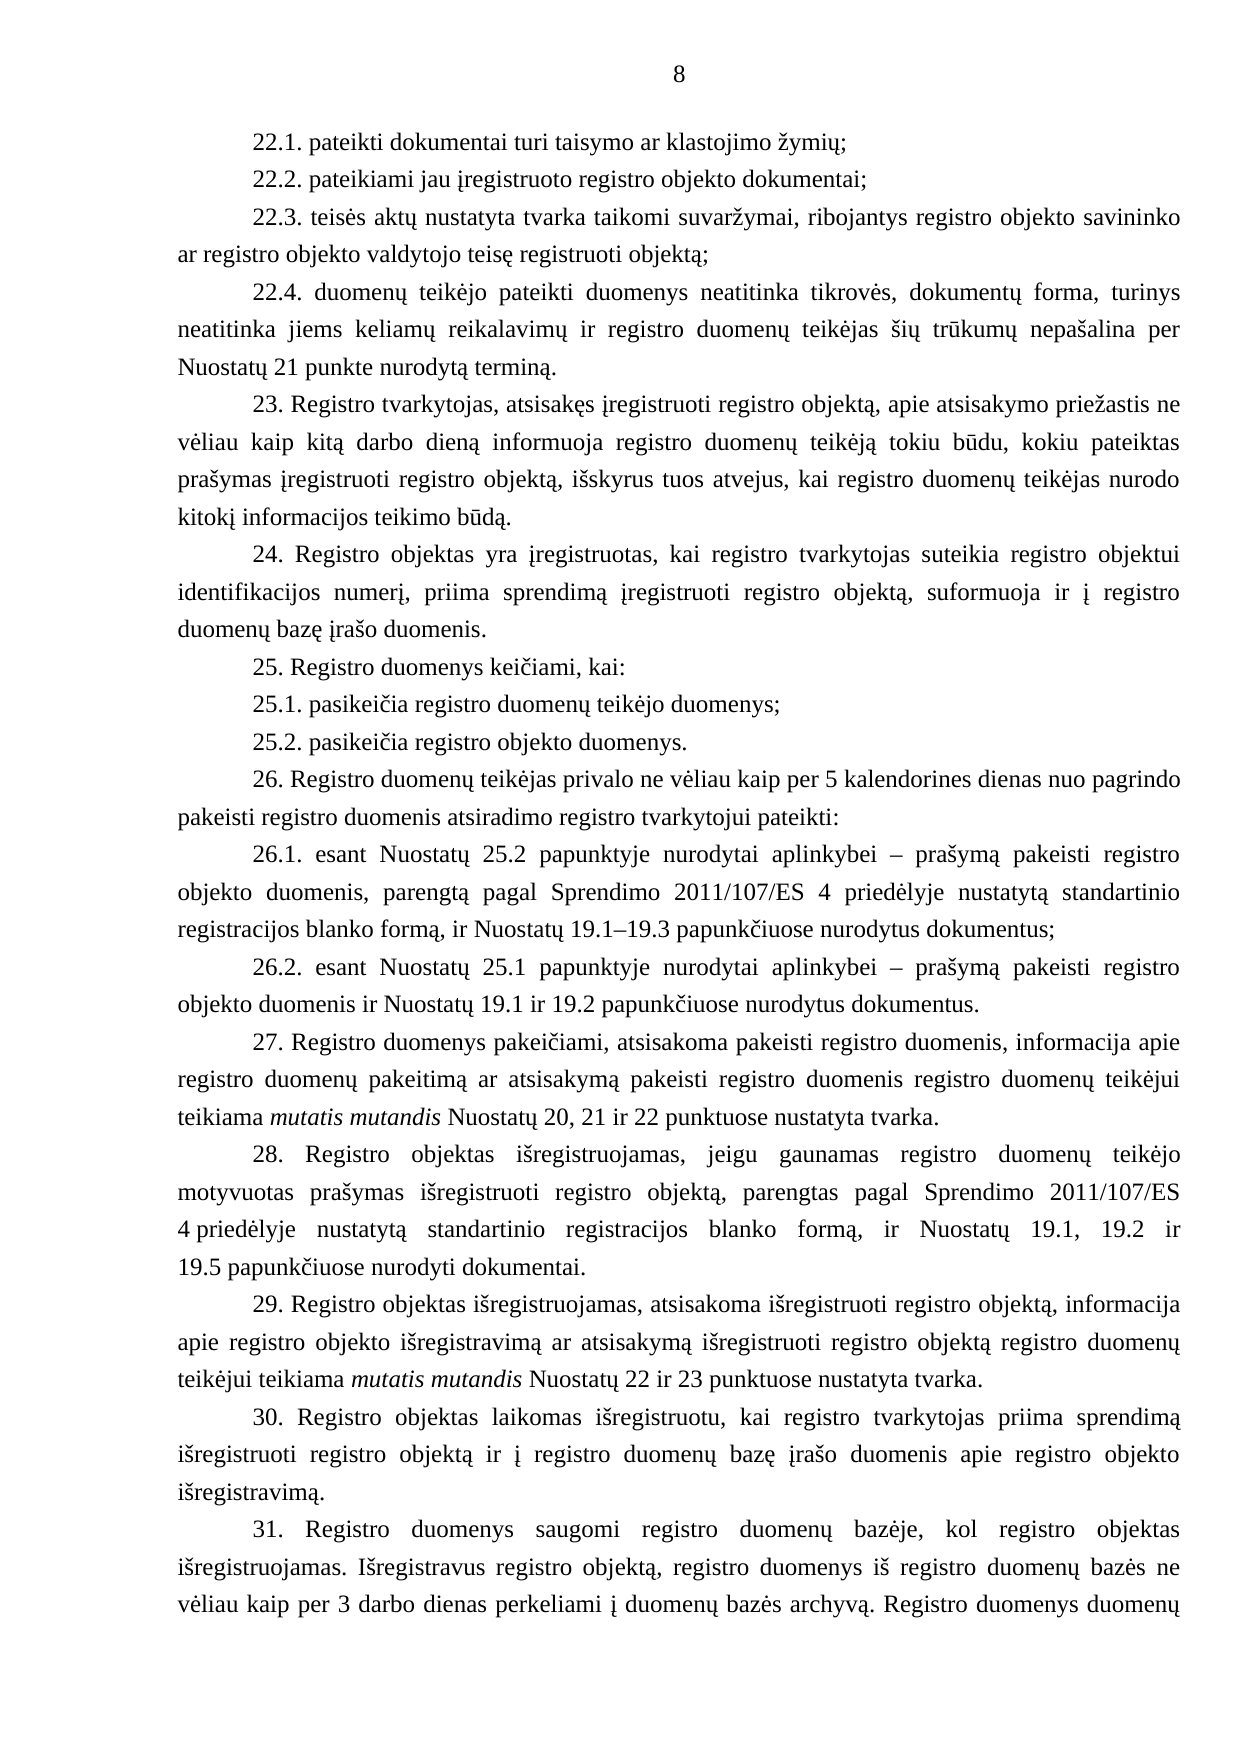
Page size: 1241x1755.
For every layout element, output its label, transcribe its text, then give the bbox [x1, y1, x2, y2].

text 26.2. esant Nuostatų 25.1 papunktyje nurodytai aplinkybei – prašymą pakeisti registro objekto duomenis ir Nuostatų 19.1 ir 19.2 papunkčiuose nurodytus dokumentus. [177, 943, 1181, 1018]
text 22.3. teisės aktų nustatyta tvarka taikomi suvaržymai, ribojantys registro objekto savininko ar registro objekto valdytojo teisę registruoti objektą; [177, 193, 1181, 268]
text 27. Registro duomenys pakeičiami, atsisakoma pakeisti registro duomenis, informacija apie registro duomenų pakeitimą ar atsisakymą pakeisti registro duomenis registro duomenų teikėjui teikiama mutatis mutandis Nuostatų 20, 21 ir 22 punktuose nustatyta tvarka. [177, 1018, 1181, 1131]
text 26.1. esant Nuostatų 25.2 papunktyje nurodytai aplinkybei – prašymą pakeisti registro objekto duomenis, parengtą pagal Sprendimo 2011/107/ES 4 priedėlyje nustatytą standartinio registracijos blanko formą, ir Nuostatų 19.1–19.3 papunkčiuose nurodytus dokumentus; [177, 831, 1181, 943]
text 22.2. pateikiami jau įregistruoto registro objekto dokumentai; [177, 156, 1181, 193]
text 22.1. pateikti dokumentai turi taisymo ar klastojimo žymių; [177, 118, 1181, 156]
text 25. Registro duomenys keičiami, kai: [177, 643, 1181, 681]
text 30. Registro objektas laikomas išregistruotu, kai registro tvarkytojas priima sprendimą išregistruoti registro objektą ir į registro duomenų bazę įrašo duomenis apie registro objekto išregistravimą. [177, 1393, 1181, 1506]
text 31. Registro duomenys saugomi registro duomenų bazėje, kol registro objektas išregistruojamas. Išregistravus registro objektą, registro duomenys iš registro duomenų bazės ne vėliau kaip per 3 darbo dienas perkeliami į duomenų bazės archyvą. Registro duomenys duomenų [177, 1506, 1181, 1618]
text 23. Registro tvarkytojas, atsisakęs įregistruoti registro objektą, apie atsisakymo priežastis ne vėliau kaip kitą darbo dieną informuoja registro duomenų teikėją tokiu būdu, kokiu pateiktas prašymas įregistruoti registro objektą, išskyrus tuos atvejus, kai registro duomenų teikėjas nurodo kitokį informacijos teikimo būdą. [177, 381, 1181, 531]
text 24. Registro objektas yra įregistruotas, kai registro tvarkytojas suteikia registro objektui identifikacijos numerį, priima sprendimą įregistruoti registro objektą, suformuoja ir į registro duomenų bazę įrašo duomenis. [177, 531, 1181, 643]
text 29. Registro objektas išregistruojamas, atsisakoma išregistruoti registro objektą, informacija apie registro objekto išregistravimą ar atsisakymą išregistruoti registro objektą registro duomenų teikėjui teikiama mutatis mutandis Nuostatų 22 ir 23 punktuose nustatyta tvarka. [177, 1281, 1181, 1393]
text 28. Registro objektas išregistruojamas, jeigu gaunamas registro duomenų teikėjo motyvuotas prašymas išregistruoti registro objektą, parengtas pagal Sprendimo 2011/107/ES 4 priedėlyje nustatytą standartinio registracijos blanko formą, ir Nuostatų 19.1, 19.2 ir 19.5 papunkčiuose nurodyti dokumentai. [177, 1131, 1181, 1281]
text 26. Registro duomenų teikėjas privalo ne vėliau kaip per 5 kalendorines dienas nuo pagrindo pakeisti registro duomenis atsiradimo registro tvarkytojui pateikti: [177, 756, 1181, 831]
text 25.1. pasikeičia registro duomenų teikėjo duomenys; [177, 681, 1181, 718]
text 25.2. pasikeičia registro objekto duomenys. [177, 718, 1181, 756]
text 22.4. duomenų teikėjo pateikti duomenys neatitinka tikrovės, dokumentų forma, turinys neatitinka jiems keliamų reikalavimų ir registro duomenų teikėjas šių trūkumų nepašalina per Nuostatų 21 punkte nurodytą terminą. [177, 268, 1181, 381]
